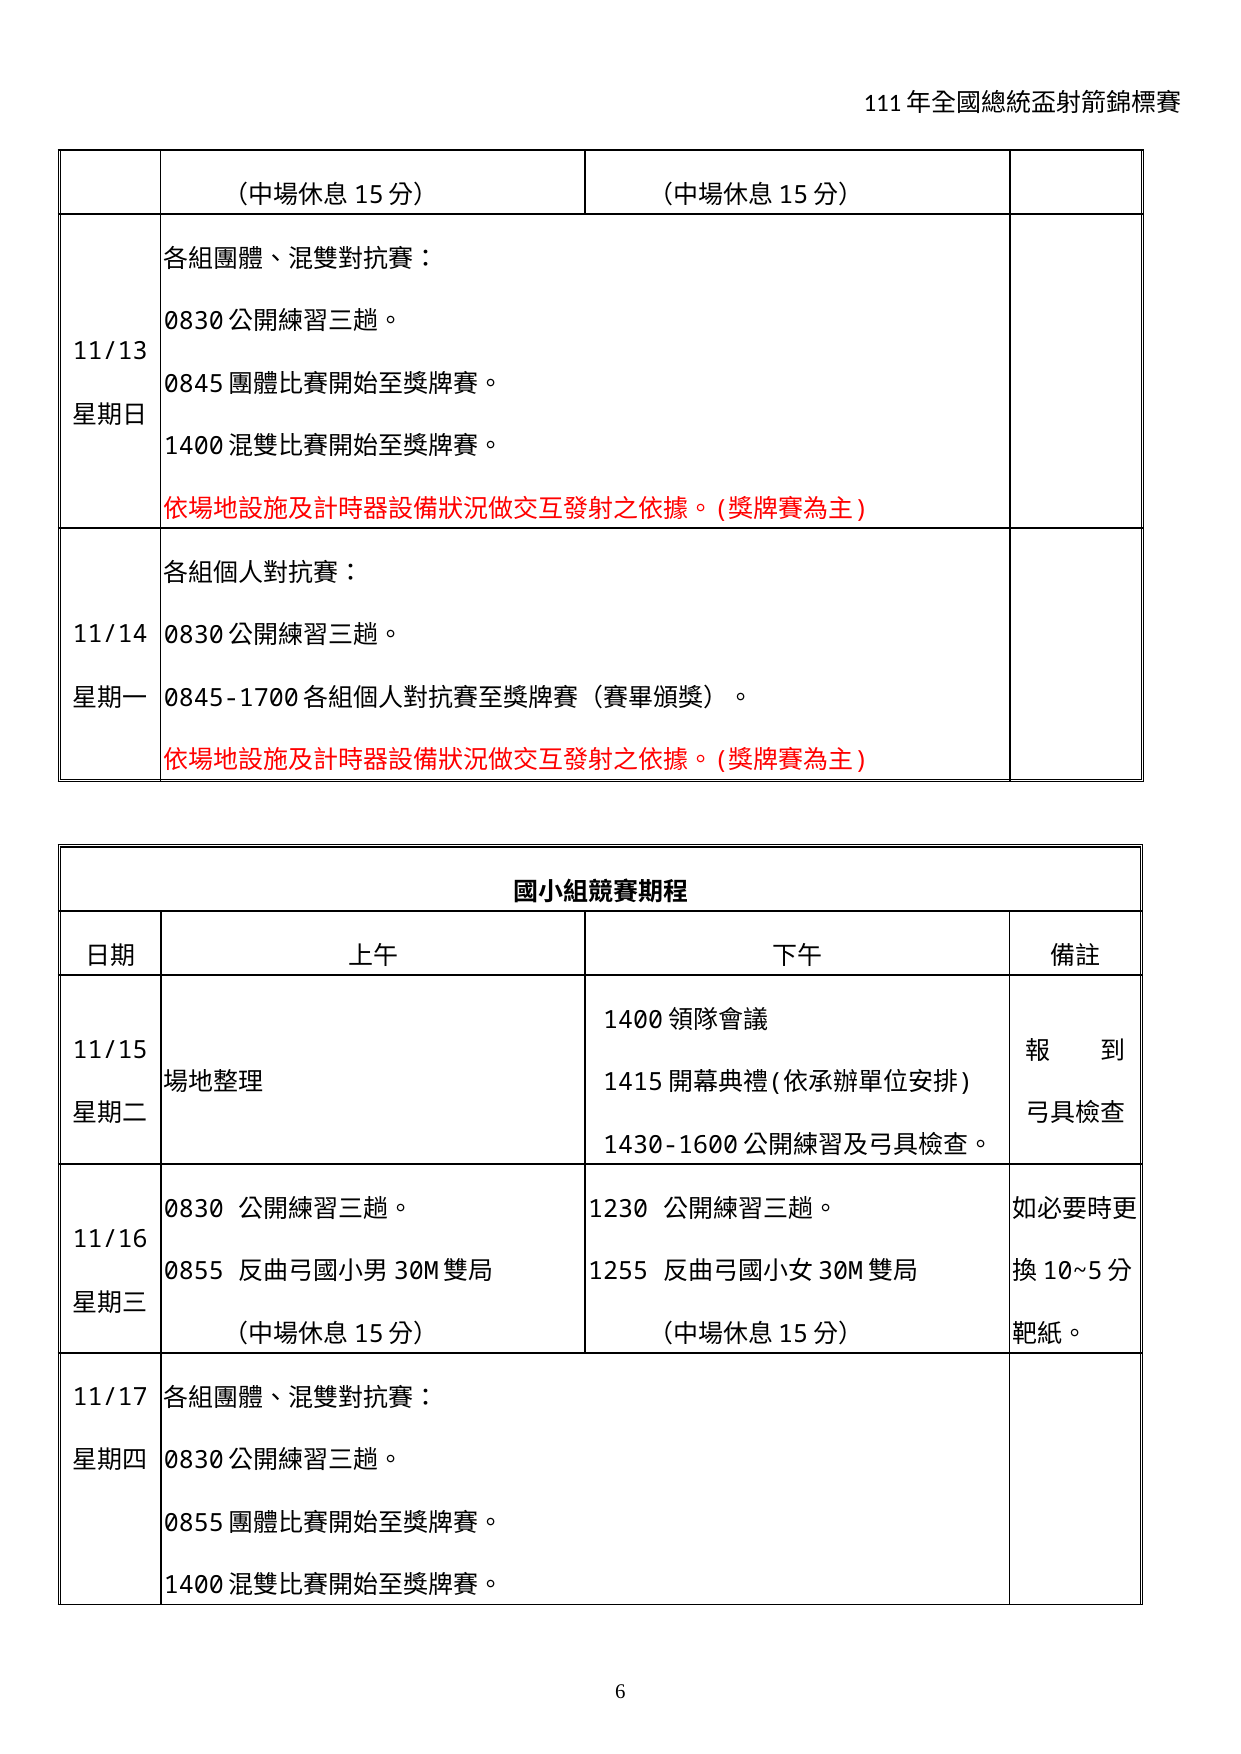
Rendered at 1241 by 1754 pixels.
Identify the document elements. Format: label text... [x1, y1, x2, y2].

table_cell 11/13 星期日 [61, 215, 160, 527]
table_cell 11/16 星期三 [61, 1165, 160, 1352]
table_cell 上午 [162, 912, 584, 974]
table_cell [1010, 1354, 1140, 1604]
table_cell 1230 公開練習三趟。 1255 反曲弓國小女30M雙局 （中場休息15分） [586, 1165, 1009, 1352]
table_cell 各組個人對抗賽： 0830公開練習三趟。 0845-1700各組個人對抗賽至獎牌賽（賽畢頒獎）。 依場地設施及計時器設備狀況做交互發射之依據。(獎牌賽為主) [161, 529, 1009, 779]
table_cell [1011, 151, 1141, 213]
table_cell [61, 151, 160, 213]
table_cell 0830 公開練習三趟。 0855 反曲弓國小男30M雙局 （中場休息15分） [162, 1165, 584, 1352]
table_cell 場地整理 [162, 976, 584, 1163]
table_cell 報 到 弓具檢查 [1010, 976, 1140, 1163]
table_cell 11/17 星期四 [61, 1354, 160, 1604]
table_header 國小組競賽期程 [61, 848, 1140, 910]
table_cell [1011, 529, 1141, 779]
table_cell [1011, 215, 1141, 527]
table_cell （中場休息15分） [586, 151, 1009, 213]
table_cell 各組團體、混雙對抗賽： 0830公開練習三趟。 0855團體比賽開始至獎牌賽。 1400混雙比賽開始至獎牌賽。 [162, 1354, 1009, 1604]
table_cell 如必要時更換10~5分靶紙。 [1010, 1165, 1140, 1352]
table_cell 各組團體、混雙對抗賽： 0830公開練習三趟。 0845團體比賽開始至獎牌賽。 1400混雙比賽開始至獎牌賽。 依場地設施及計時器設備狀況做交互發射之依據。(獎牌賽為主) [161, 215, 1009, 527]
table_cell 下午 [586, 912, 1009, 974]
table_cell 備註 [1010, 912, 1140, 974]
table_cell （中場休息15分） [161, 151, 584, 213]
table_cell 日期 [61, 912, 160, 974]
table_cell 1400領隊會議 1415開幕典禮(依承辦單位安排) 1430-1600公開練習及弓具檢查。 [586, 976, 1009, 1163]
table_cell 11/14 星期一 [61, 529, 160, 779]
table_cell 11/15 星期二 [61, 976, 160, 1163]
